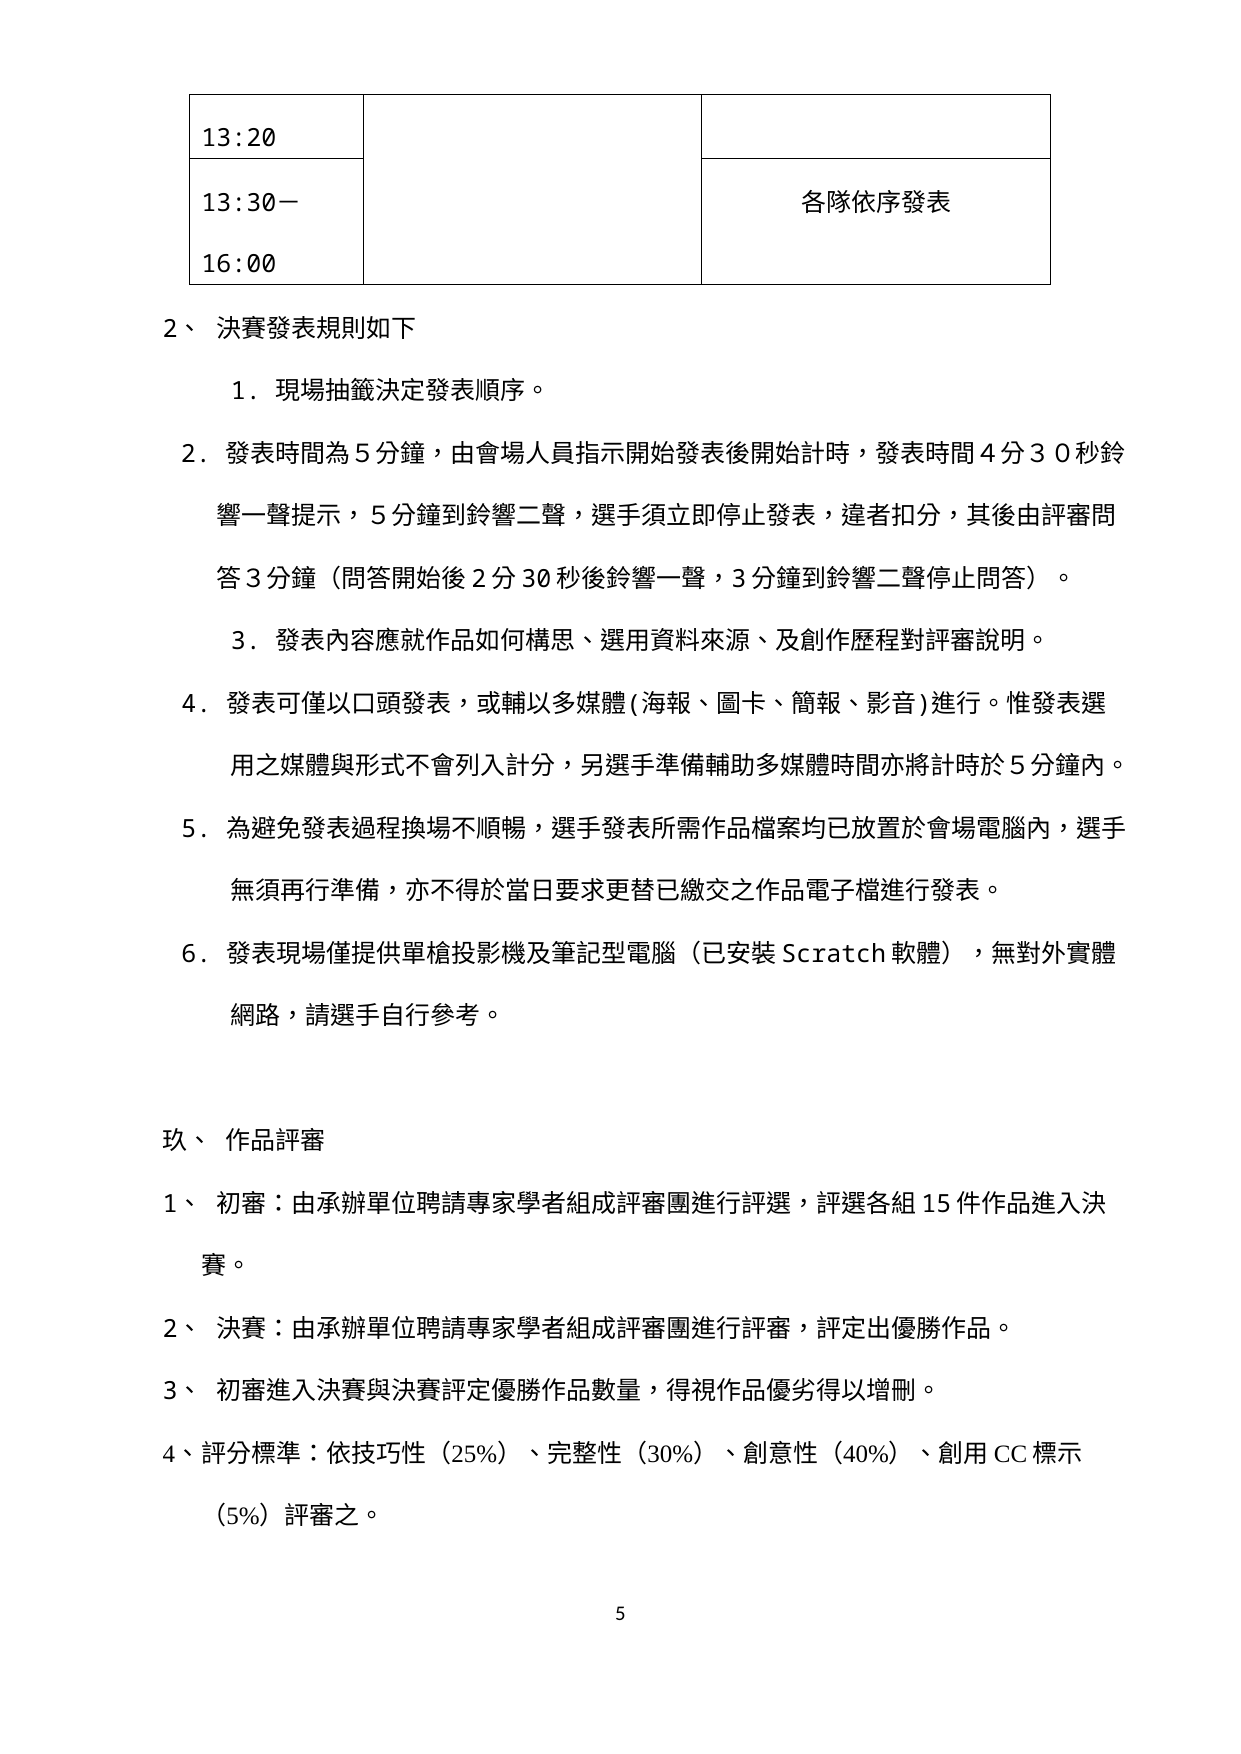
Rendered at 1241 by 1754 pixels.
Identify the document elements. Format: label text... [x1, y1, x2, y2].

list 決賽發表規則如下 [162, 285, 1128, 347]
list 發表內容應就作品如何構思、選用資料來源、及創作歷程對評審說明。 [231, 597, 1128, 660]
list 為避免發表過程換場不順暢，選手發表所需作品檔案均已放置於會場電腦內，選手無須再行準備，亦不得於當日要求更替已繳交之作品電子檔進行發表。 [181, 785, 1128, 910]
list 評分標準：依技巧性（25%）、完整性（30%）、創意性（40%）、創用CC標示（5%）評審之。 [162, 1410, 1128, 1535]
table_cell 13:30－16:00 [190, 159, 363, 284]
table_cell [364, 95, 701, 284]
list 現場抽籤決定發表順序。 [231, 347, 1128, 410]
table_cell 13:20 [190, 95, 363, 158]
list 發表現場僅提供單槍投影機及筆記型電腦（已安裝Scratch軟體），無對外實體網路，請選手自行參考。 [181, 910, 1128, 1035]
table_cell 各隊依序發表 [702, 159, 1050, 284]
list 初審進入決賽與決賽評定優勝作品數量，得視作品優劣得以增刪。 [162, 1347, 1128, 1410]
list 決賽：由承辦單位聘請專家學者組成評審團進行評審，評定出優勝作品。 [162, 1285, 1128, 1347]
table_cell [702, 95, 1050, 158]
list 發表可僅以口頭發表，或輔以多媒體(海報、圖卡、簡報、影音)進行。惟發表選用之媒體與形式不會列入計分，另選手準備輔助多媒體時間亦將計時於５分鐘內。 [181, 660, 1128, 785]
list 初審：由承辦單位聘請專家學者組成評審團進行評選，評選各組15件作品進入決賽。 [162, 1160, 1128, 1285]
list 作品評審 [162, 1097, 1128, 1160]
list 發表時間為５分鐘，由會場人員指示開始發表後開始計時，發表時間４分３０秒鈴響一聲提示，５分鐘到鈴響二聲，選手須立即停止發表，違者扣分，其後由評審問答３分鐘（問答開始後2分30秒後鈴響一聲，3分鐘到鈴響二聲停止問答）。 [181, 410, 1128, 597]
